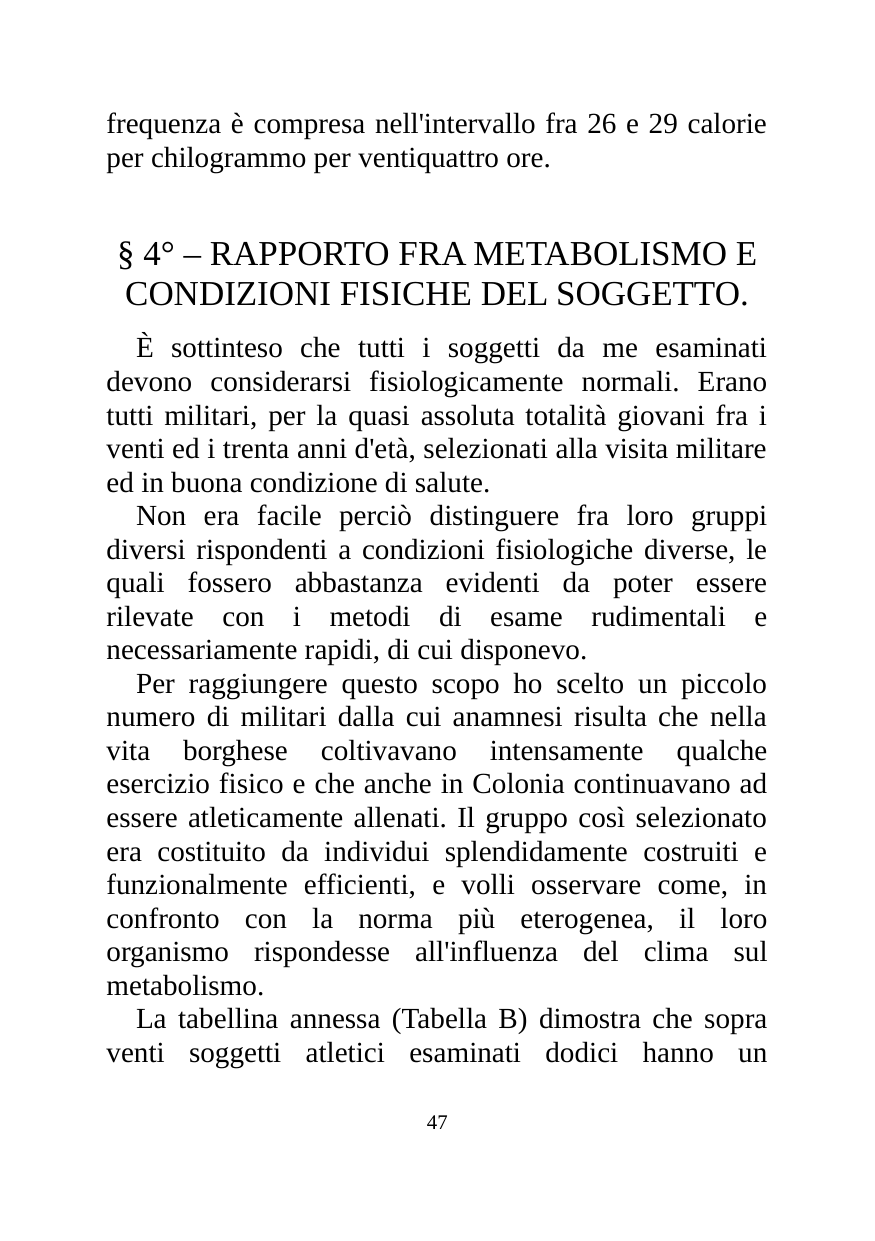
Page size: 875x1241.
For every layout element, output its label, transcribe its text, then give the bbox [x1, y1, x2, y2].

text frequenza è compresa nell'intervallo fra 26 e 29 calorie per chilogrammo per ventiquattro ore. [106, 106, 768, 173]
text Per raggiungere questo scopo ho scelto un piccolo numero di militari dalla cui anamnesi risulta che nella vita borghese coltivavano intensamente qualche esercizio fisico e che anche in Colonia continuavano ad essere atleticamente allenati. Il gruppo così selezionato era costituito da individui splendidamente costruiti e funzionalmente efficienti, e volli osservare come, in confronto con la norma più eterogenea, il loro organismo rispondesse all'influenza del clima sul metabolismo. [106, 666, 768, 1001]
text Non era facile perciò distinguere fra loro gruppi diversi rispondenti a condizioni fisiologiche diverse, le quali fossero abbastanza evidenti da poter essere rilevate con i metodi di esame rudimentali e necessariamente rapidi, di cui disponevo. [106, 498, 768, 666]
subtitle § 4° – RAPPORTO FRA METABOLISMO E CONDIZIONI FISICHE DEL SOGGETTO. [106, 232, 768, 313]
text La tabellina annessa (Tabella B) dimostra che sopra venti soggetti atletici esaminati dodici hanno un [106, 1001, 768, 1068]
text È sottinteso che tutti i soggetti da me esaminati devono considerarsi fisiologicamente normali. Erano tutti militari, per la quasi assoluta totalità giovani fra i venti ed i trenta anni d'età, selezionati alla visita militare ed in buona condizione di salute. [106, 331, 768, 498]
